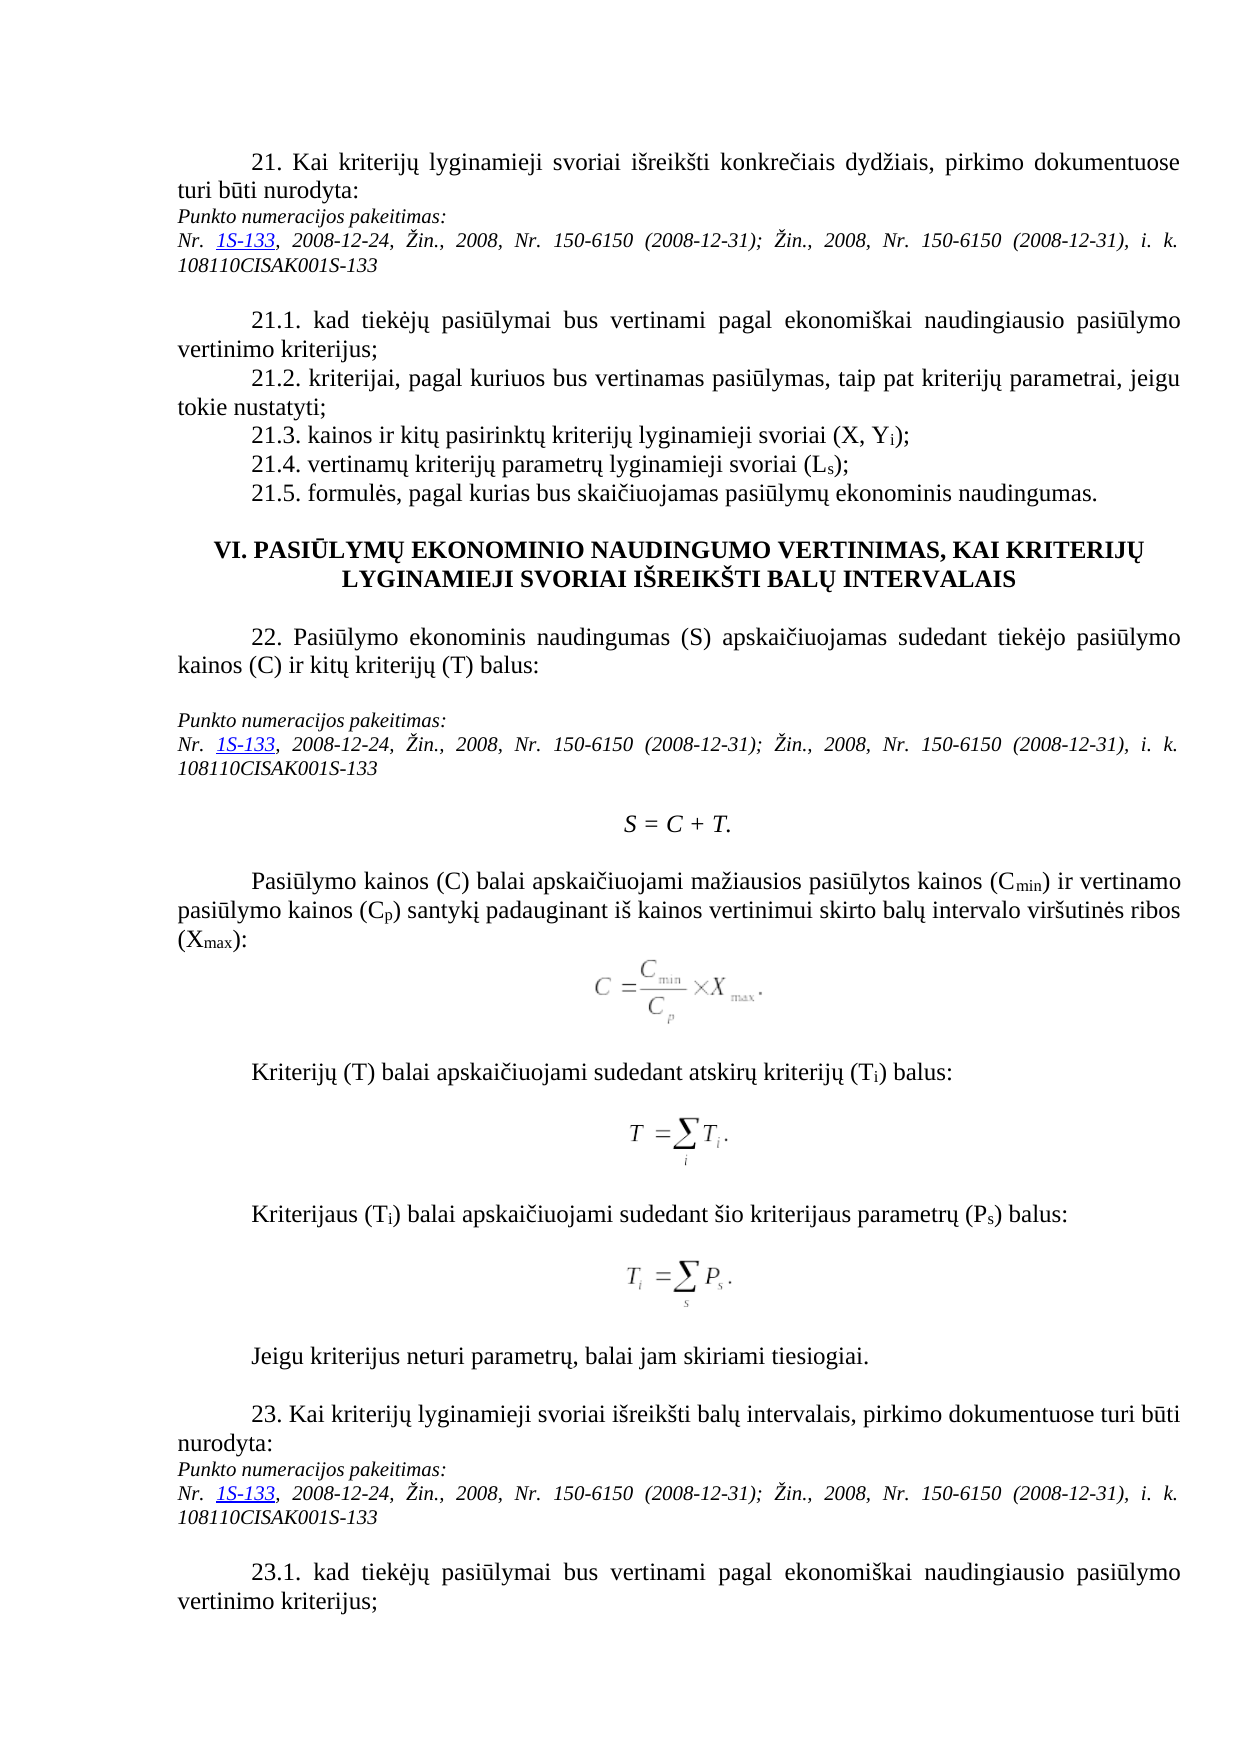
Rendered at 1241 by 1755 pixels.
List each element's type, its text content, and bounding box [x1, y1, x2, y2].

text Nr. 1S-133, 2008-12-24, Žin., 2008, Nr. 150-6150 (2008-12-31); Žin., 2008, Nr. 150-6150 (2008-12-31), i. k. 108110CISAK001S-133 [177, 228, 1181, 277]
text Punkto numeracijos pakeitimas: [177, 1456, 1181, 1481]
text 23.1. kad tiekėjų pasiūlymai bus vertinami pagal ekonomiškai naudingiausio pasiūlymo vertinimo kriterijus; [177, 1557, 1181, 1615]
text 22. Pasiūlymo ekonominis naudingumas (S) apskaičiuojamas sudedant tiekėjo pasiūlymo kainos (C) ir kitų kriterijų (T) balus: [177, 622, 1181, 679]
text Nr. 1S-133, 2008-12-24, Žin., 2008, Nr. 150-6150 (2008-12-31); Žin., 2008, Nr. 150-6150 (2008-12-31), i. k. 108110CISAK001S-133 [177, 732, 1181, 780]
text 23. Kai kriterijų lyginamieji svoriai išreikšti balų intervalais, pirkimo dokumentuose turi būti nurodyta: [177, 1399, 1181, 1456]
text Punkto numeracijos pakeitimas: [177, 204, 1181, 228]
text Punkto numeracijos pakeitimas: [177, 708, 1181, 732]
text Kriterijaus (Ti) balai apskaičiuojami sudedant šio kriterijaus parametrų (Ps) balus: [177, 1199, 1181, 1228]
text Kriterijų (T) balai apskaičiuojami sudedant atskirų kriterijų (Ti) balus: [177, 1057, 1181, 1086]
text 21.2. kriterijai, pagal kuriuos bus vertinamas pasiūlymas, taip pat kriterijų parametrai, jeigu tokie nustatyti; [177, 363, 1181, 420]
text VI. PASIŪLYMŲ EKONOMINIO NAUDINGUMO VERTINIMAS, KAI KRITERIJŲ LYGINAMIEJI SVORIAI IŠREIKŠTI BALŲ INTERVALAIS [177, 535, 1181, 593]
text Pasiūlymo kainos (C) balai apskaičiuojami mažiausios pasiūlytos kainos (Cmin) ir vertinamo pasiūlymo kainos (Cp) santykį padauginant iš kainos vertinimui skirto balų intervalo viršutinės ribos (Xmax): [177, 866, 1181, 952]
text 21.4. vertinamų kriterijų parametrų lyginamieji svoriai (Ls); [177, 449, 1181, 478]
text 21.3. kainos ir kitų pasirinktų kriterijų lyginamieji svoriai (X, Yi); [177, 420, 1181, 449]
text Nr. 1S-133, 2008-12-24, Žin., 2008, Nr. 150-6150 (2008-12-31); Žin., 2008, Nr. 150-6150 (2008-12-31), i. k. 108110CISAK001S-133 [177, 1481, 1181, 1529]
text 21. Kai kriterijų lyginamieji svoriai išreikšti konkrečiais dydžiais, pirkimo dokumentuose turi būti nurodyta: [177, 147, 1181, 204]
text 21.5. formulės, pagal kurias bus skaičiuojamas pasiūlymų ekonominis naudingumas. [177, 478, 1181, 507]
text Jeigu kriterijus neturi parametrų, balai jam skiriami tiesiogiai. [177, 1341, 1181, 1370]
text 21.1. kad tiekėjų pasiūlymai bus vertinami pagal ekonomiškai naudingiausio pasiūlymo vertinimo kriterijus; [177, 305, 1181, 363]
text S = C + T. [177, 809, 1181, 837]
